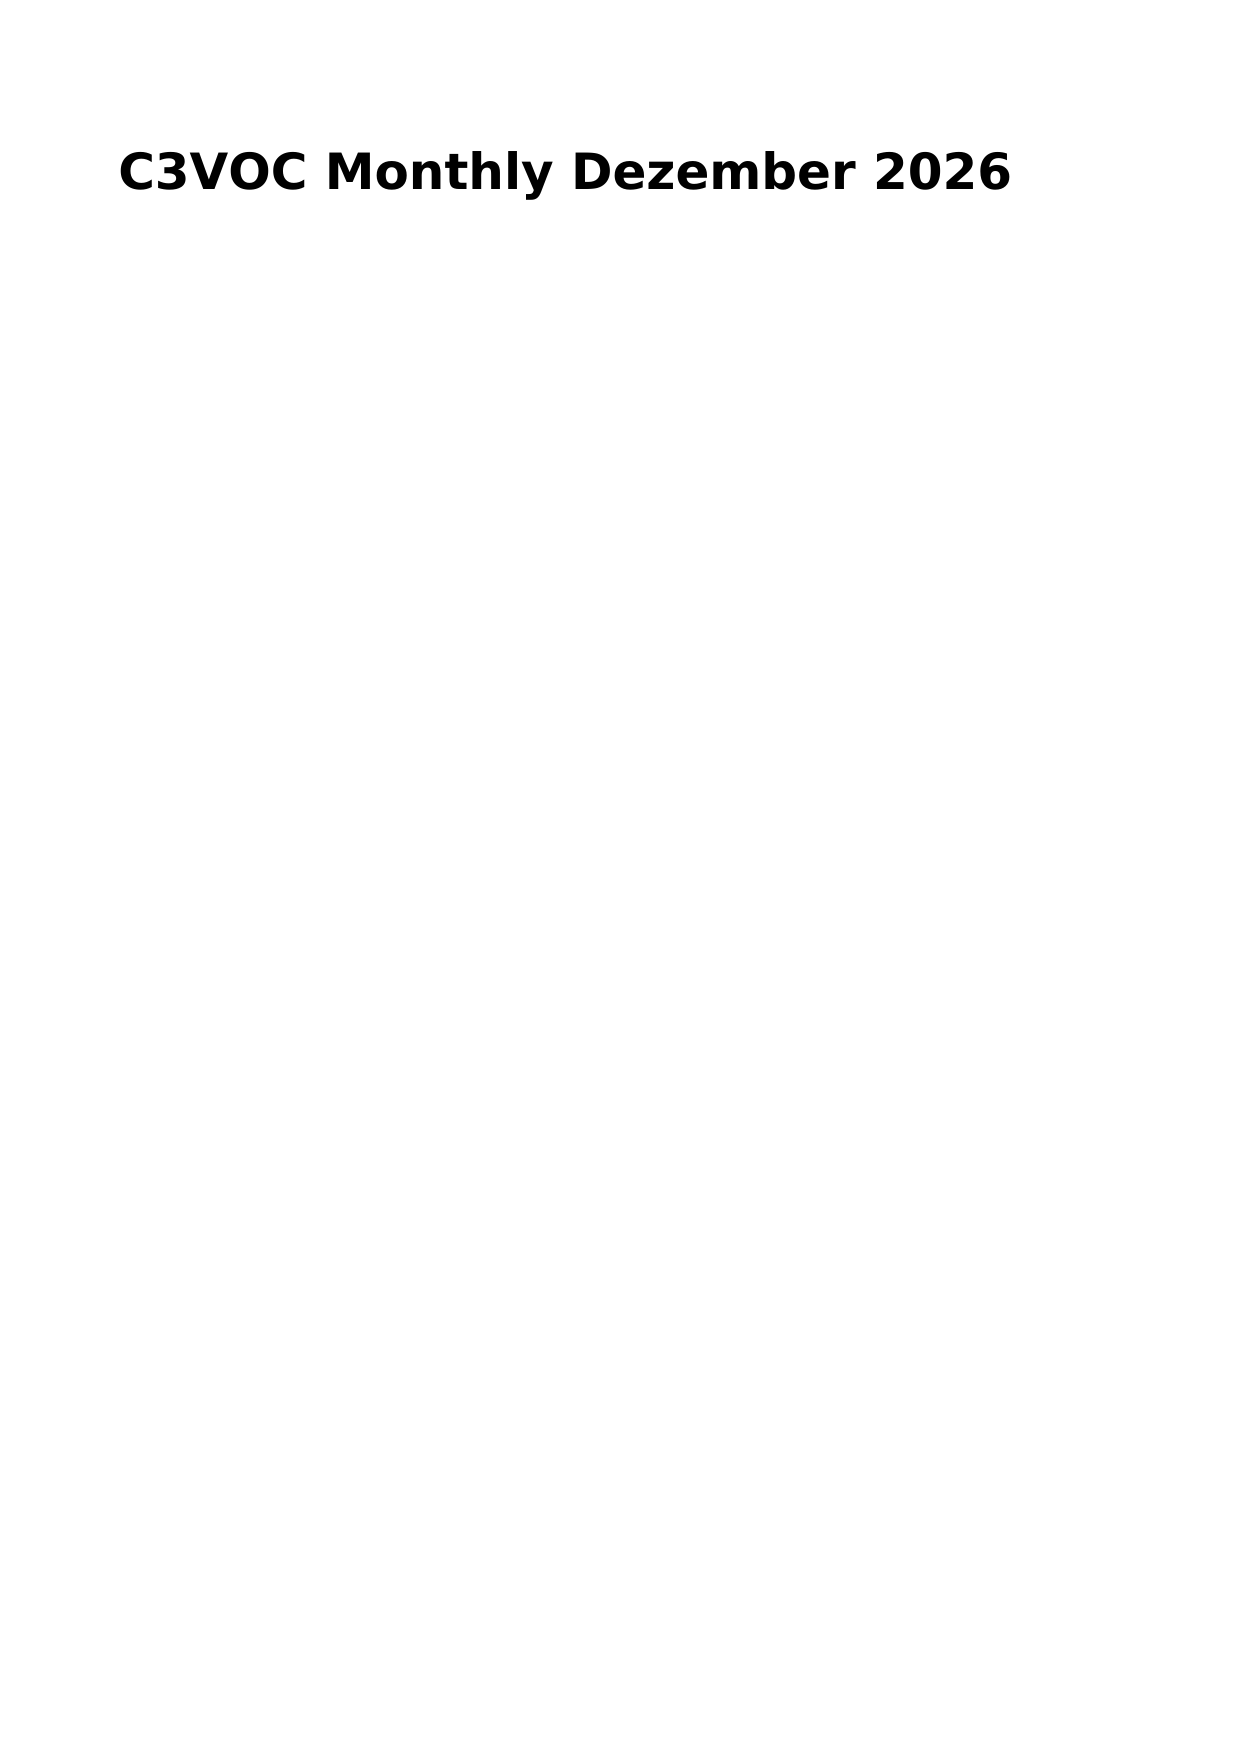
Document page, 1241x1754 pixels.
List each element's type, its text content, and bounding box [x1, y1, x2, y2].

subtitle C3VOC Monthly Dezember 2026 [118, 143, 1122, 201]
